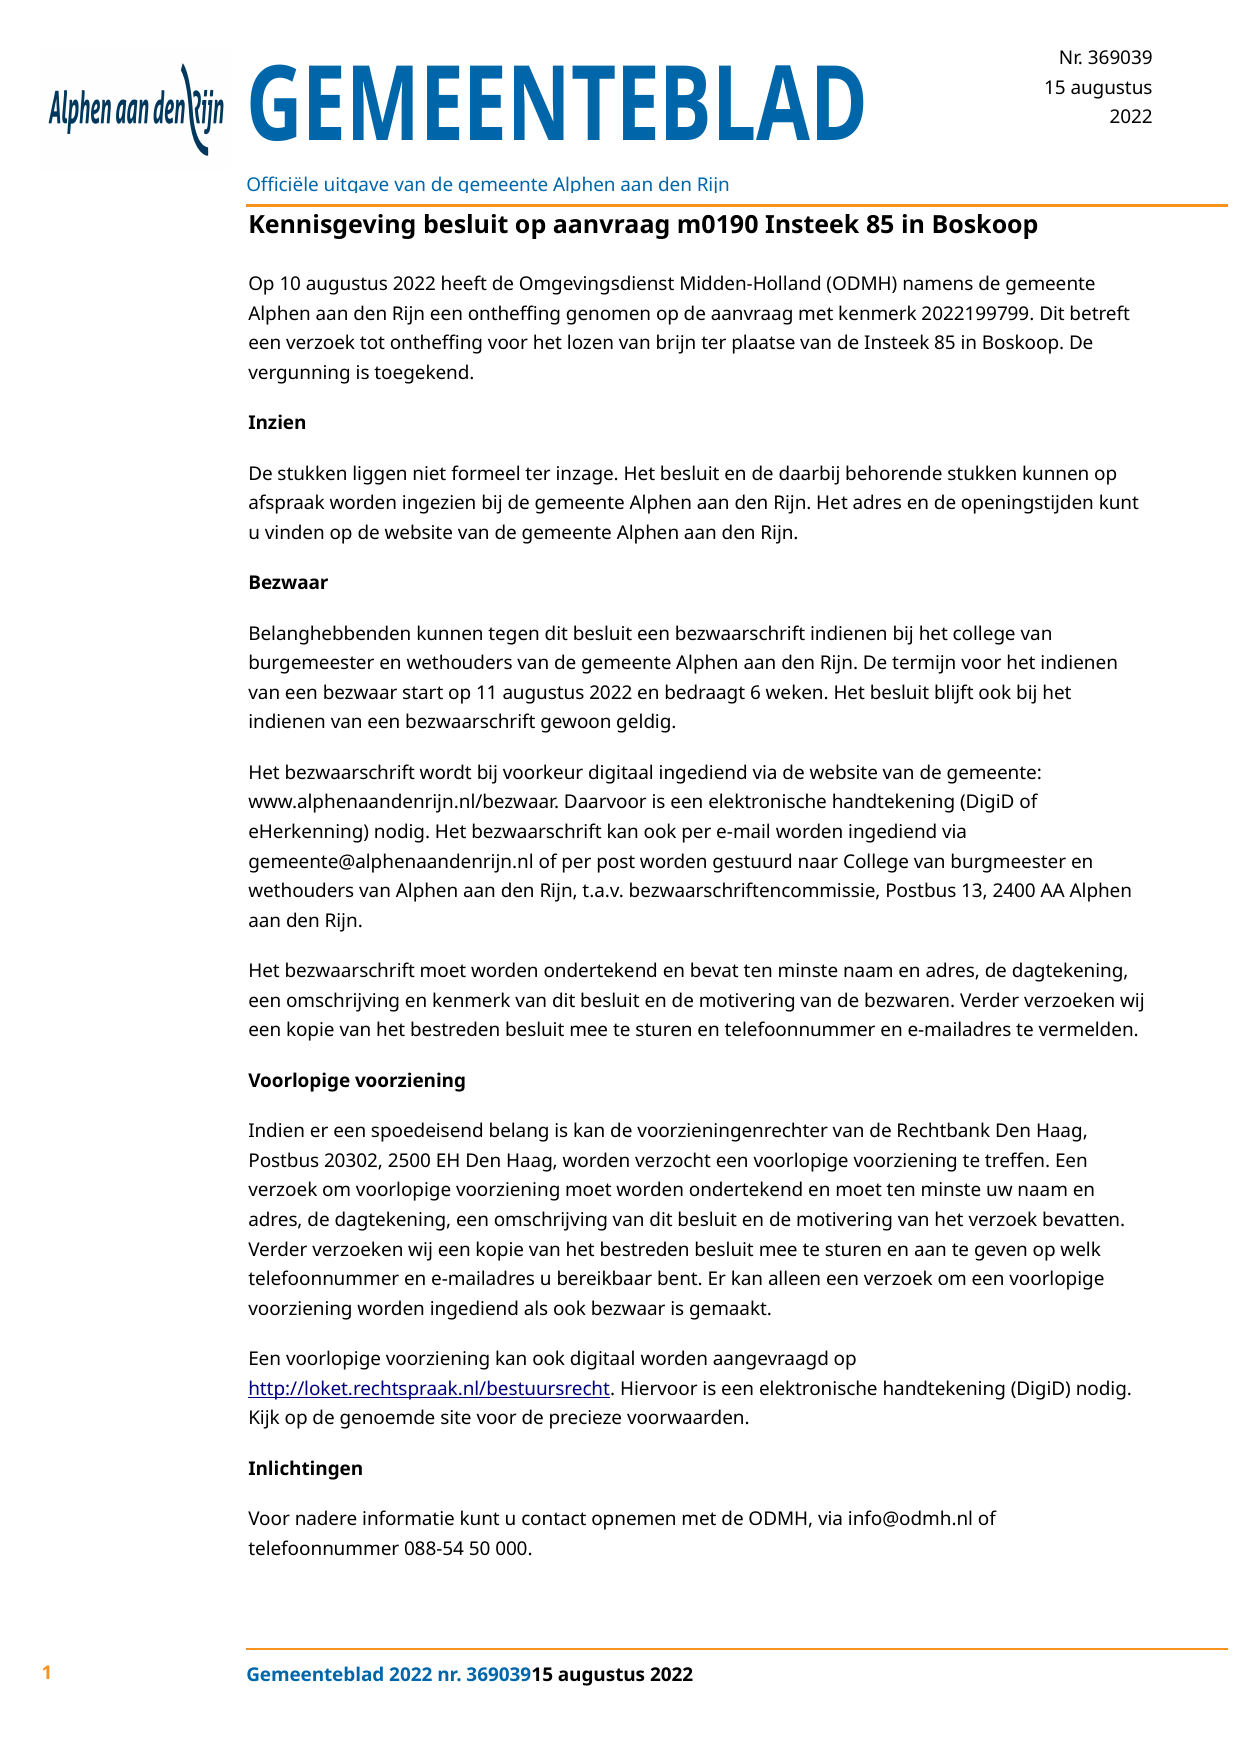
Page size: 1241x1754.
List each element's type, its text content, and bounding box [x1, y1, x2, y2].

text Het bezwaarschrift wordt bij voorkeur digitaal ingediend via de website van de gemeente: www.alphenaandenrijn.nl/bezwaar. Daarvoor is een elektronische handtekening (DigiD of eHerkenning) nodig. Het bezwaarschrift kan ook per e-mail worden ingediend via gemeente@alphenaandenrijn.nl of per post worden gestuurd naar College van burgmeester en wethouders van Alphen aan den Rijn, t.a.v. bezwaarschriftencommissie, Postbus 13, 2400 AA Alphen aan den Rijn. [248, 759, 1152, 933]
text Kennisgeving besluit op aanvraag m0190 Insteek 85 in Boskoop [248, 207, 1152, 241]
text Op 10 augustus 2022 heeft de Omgevingsdienst Midden-Holland (ODMH) namens de gemeente Alphen aan den Rijn een ontheffing genomen op de aanvraag met kenmerk 2022199799. Dit betreft een verzoek tot ontheffing voor het lozen van brijn ter plaatse van de Insteek 85 in Boskoop. De vergunning is toegekend. [248, 270, 1152, 385]
text Voor nadere informatie kunt u contact opnemen met de ODMH, via info@odmh.nl of telefoonnummer 088-54 50 000. [248, 1505, 1152, 1561]
text Indien er een spoedeisend belang is kan de voorzieningenrechter van de Rechtbank Den Haag, Postbus 20302, 2500 EH Den Haag, worden verzocht een voorlopige voorziening te treffen. Een verzoek om voorlopige voorziening moet worden ondertekend en moet ten minste uw naam en adres, de dagtekening, een omschrijving van dit besluit en de motivering van het verzoek bevatten. Verder verzoeken wij een kopie van het bestreden besluit mee te sturen en aan te geven op welk telefoonnummer en e-mailadres u bereikbaar bent. Er kan alleen een verzoek om een voorlopige voorziening worden ingediend als ook bezwaar is gemaakt. [248, 1117, 1152, 1321]
text Voorlopige voorziening [248, 1067, 1152, 1093]
text De stukken liggen niet formeel ter inzage. Het besluit en de daarbij behorende stukken kunnen op afspraak worden ingezien bij de gemeente Alphen aan den Rijn. Het adres en de openingstijden kunt u vinden op de website van de gemeente Alphen aan den Rijn. [248, 460, 1152, 545]
text Bezwaar [248, 569, 1152, 595]
text Inzien [248, 409, 1152, 435]
text Belanghebbenden kunnen tegen dit besluit een bezwaarschrift indienen bij het college van burgemeester en wethouders van de gemeente Alphen aan den Rijn. De termijn voor het indienen van een bezwaar start op 11 augustus 2022 en bedraagt 6 weken. Het besluit blijft ook bij het indienen van een bezwaarschrift gewoon geldig. [248, 620, 1152, 734]
text Het bezwaarschrift moet worden ondertekend en bevat ten minste naam en adres, de dagtekening, een omschrijving en kenmerk van dit besluit en de motivering van de bezwaren. Verder verzoeken wij een kopie van het bestreden besluit mee te sturen en telefoonnummer en e-mailadres te vermelden. [248, 957, 1152, 1042]
text Inlichtingen [248, 1455, 1152, 1481]
picture [41, 47, 231, 172]
text Een voorlopige voorziening kan ook digitaal worden aangevraagd op http://loket.rechtspraak.nl/bestuursrecht. Hiervoor is een elektronische handtekening (DigiD) nodig. Kijk op de genoemde site voor de precieze voorwaarden. [248, 1345, 1152, 1430]
